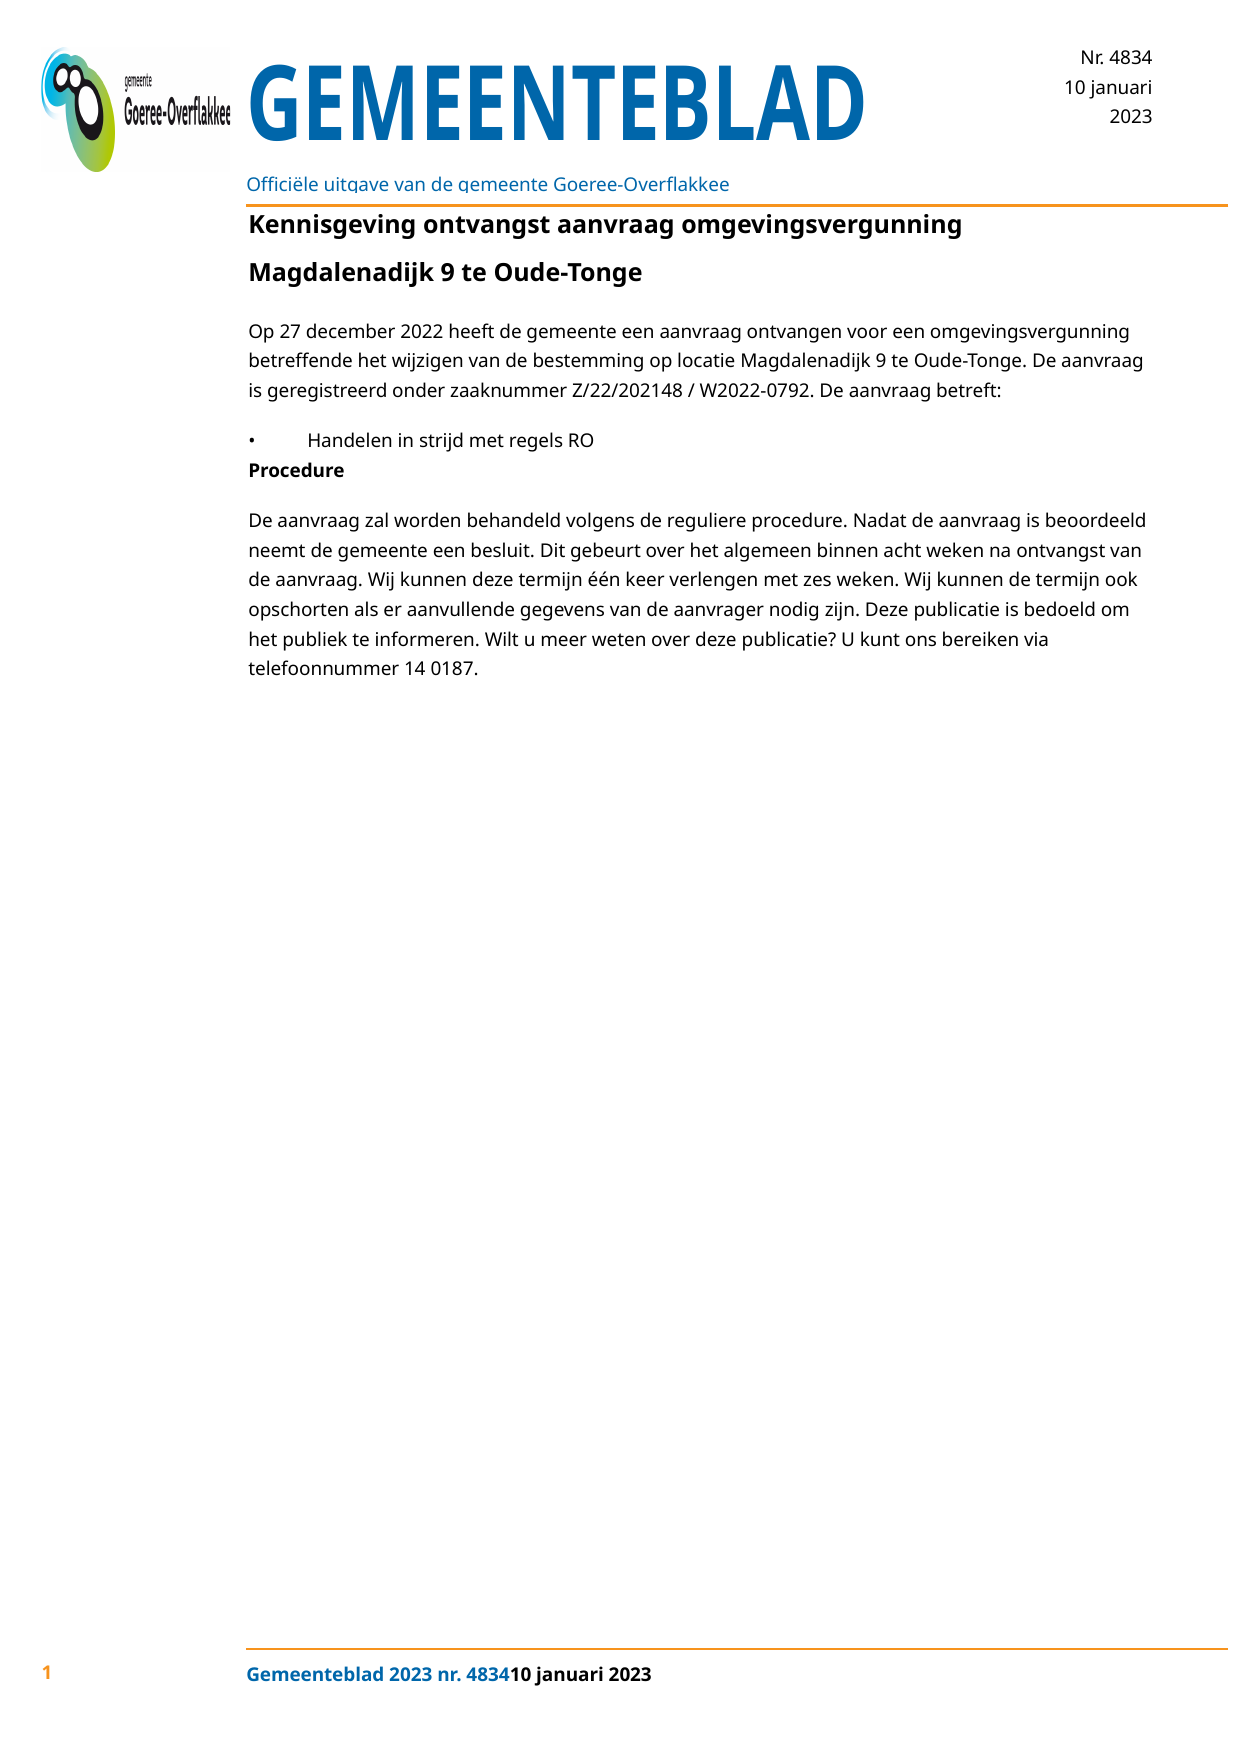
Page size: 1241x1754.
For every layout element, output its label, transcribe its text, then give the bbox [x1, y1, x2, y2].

list Handelen in strijd met regels RO [248, 427, 1152, 453]
text Procedure [248, 457, 1152, 483]
picture [41, 47, 231, 172]
text Op 27 december 2022 heeft de gemeente een aanvraag ontvangen voor een omgevingsvergunning betreffende het wijzigen van de bestemming op locatie Magdalenadijk 9 te Oude-Tonge. De aanvraag is geregistreerd onder zaaknummer Z/22/202148 / W2022-0792. De aanvraag betreft: [248, 318, 1152, 403]
text De aanvraag zal worden behandeld volgens de reguliere procedure. Nadat de aanvraag is beoordeeld neemt de gemeente een besluit. Dit gebeurt over het algemeen binnen acht weken na ontvangst van de aanvraag. Wij kunnen deze termijn één keer verlengen met zes weken. Wij kunnen de termijn ook opschorten als er aanvullende gegevens van de aanvrager nodig zijn. Deze publicatie is bedoeld om het publiek te informeren. Wilt u meer weten over deze publicatie? U kunt ons bereiken via telefoonnummer 14 0187. [248, 507, 1152, 681]
text Kennisgeving ontvangst aanvraag omgevingsvergunning Magdalenadijk 9 te Oude-Tonge [248, 207, 1152, 288]
